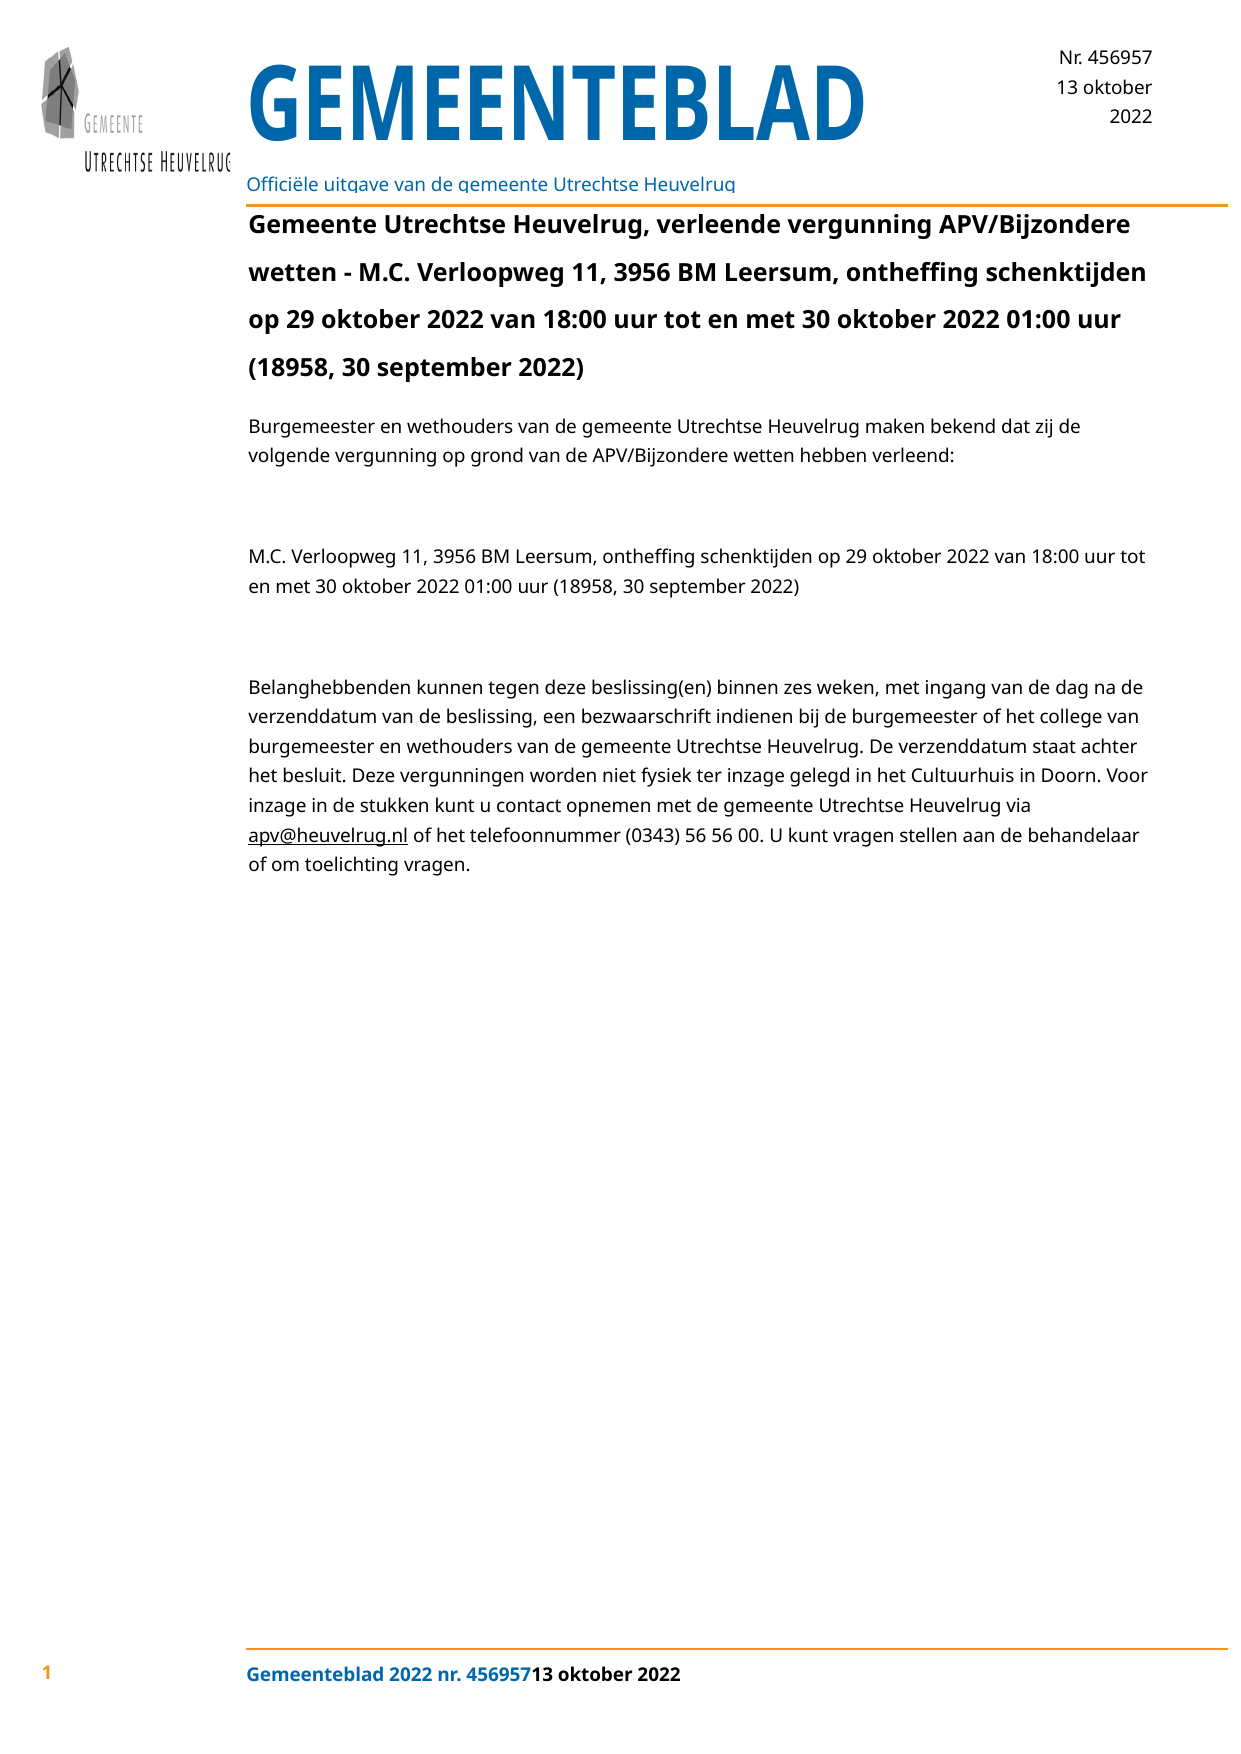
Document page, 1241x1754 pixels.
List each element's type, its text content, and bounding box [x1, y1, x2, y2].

picture [41, 47, 231, 172]
text Gemeente Utrechtse Heuvelrug, verleende vergunning APV/Bijzondere wetten - M.C. Verloopweg 11, 3956 BM Leersum, ontheffing schenktijden op 29 oktober 2022 van 18:00 uur tot en met 30 oktober 2022 01:00 uur (18958, 30 september 2022) [248, 207, 1152, 384]
text M.C. Verloopweg 11, 3956 BM Leersum, ontheffing schenktijden op 29 oktober 2022 van 18:00 uur tot en met 30 oktober 2022 01:00 uur (18958, 30 september 2022) [248, 543, 1152, 599]
text Belanghebbenden kunnen tegen deze beslissing(en) binnen zes weken, met ingang van de dag na de verzenddatum van de beslissing, een bezwaarschrift indienen bij de burgemeester of het college van burgemeester en wethouders van de gemeente Utrechtse Heuvelrug. De verzenddatum staat achter het besluit. Deze vergunningen worden niet fysiek ter inzage gelegd in het Cultuurhuis in Doorn. Voor inzage in de stukken kunt u contact opnemen met de gemeente Utrechtse Heuvelrug via apv@heuvelrug.nl of het telefoonnummer (0343) 56 56 00. U kunt vragen stellen aan de behandelaar of om toelichting vragen. [248, 674, 1152, 877]
text Burgemeester en wethouders van de gemeente Utrechtse Heuvelrug maken bekend dat zij de volgende vergunning op grond van de APV/Bijzondere wetten hebben verleend: [248, 413, 1152, 468]
